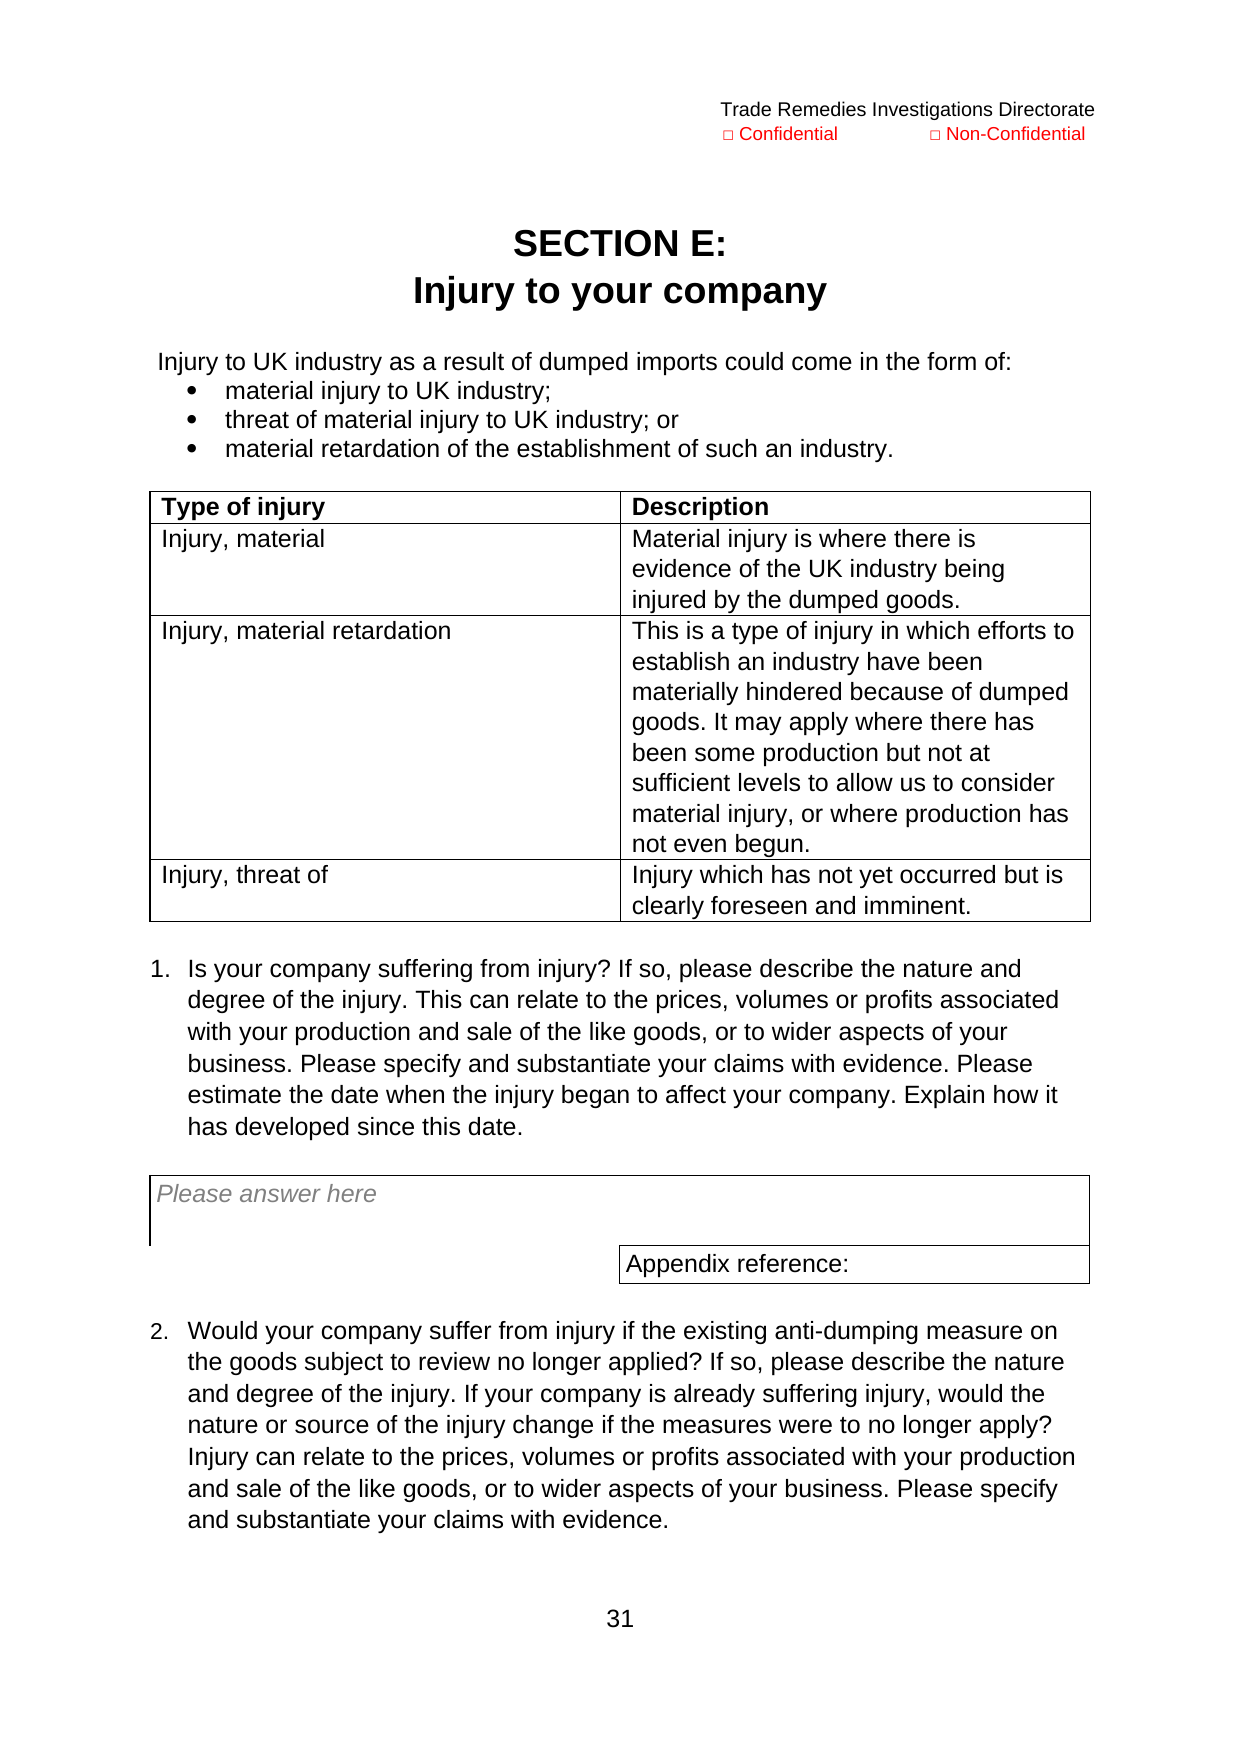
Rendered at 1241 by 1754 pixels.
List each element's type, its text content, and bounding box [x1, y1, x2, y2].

table_header Description [621, 492, 1090, 523]
list threat of material injury to UK industry; or [187, 405, 1090, 434]
list Would your company suffer from injury if the existing anti-dumping measure on the goods subject to review no longer applied? If so, please describe the nature and degree of the injury. If your company is already suffering injury, would the nature or source of the injury change if the measures were to no longer apply? [150, 1316, 1090, 1439]
table_cell Appendix reference: [620, 1246, 1089, 1283]
subtitle SECTION E: Injury to your company [150, 221, 1090, 311]
text Injury to UK industry as a result of dumped imports could come in the form of: [150, 347, 1090, 376]
table_cell [150, 1246, 619, 1283]
table_cell This is a type of injury in which efforts to establish an industry have been materially hindered because of dumped goods. It may apply where there has been some production but not at sufficient levels to allow us to consider material injury, or where production has not even begun. [621, 616, 1090, 859]
table_cell Injury which has not yet occurred but is clearly foreseen and imminent. [621, 860, 1090, 921]
list Is your company suffering from injury? If so, please describe the nature and degree of the injury. This can relate to the prices, volumes or profits associated with your production and sale of the like goods, or to wider aspects of your business. Please specify and substantiate your claims with evidence. Please estimate the date when the injury began to affect your company. Explain how it has developed since this date. [150, 954, 1090, 1140]
table_cell Injury, material [151, 524, 620, 615]
table_header Type of injury [151, 492, 620, 523]
table_cell Injury, threat of [151, 860, 620, 921]
list material retardation of the establishment of such an industry. [187, 434, 1090, 462]
table_cell Injury, material retardation [151, 616, 620, 859]
table_header Please answer here [151, 1176, 1089, 1245]
text Injury can relate to the prices, volumes or profits associated with your production and sale of the like goods, or to wider aspects of your business. Please specify and substantiate your claims with evidence. [187, 1442, 1090, 1534]
table_cell Material injury is where there is evidence of the UK industry being injured by the dumped goods. [621, 524, 1090, 615]
list material injury to UK industry; [187, 376, 1090, 405]
